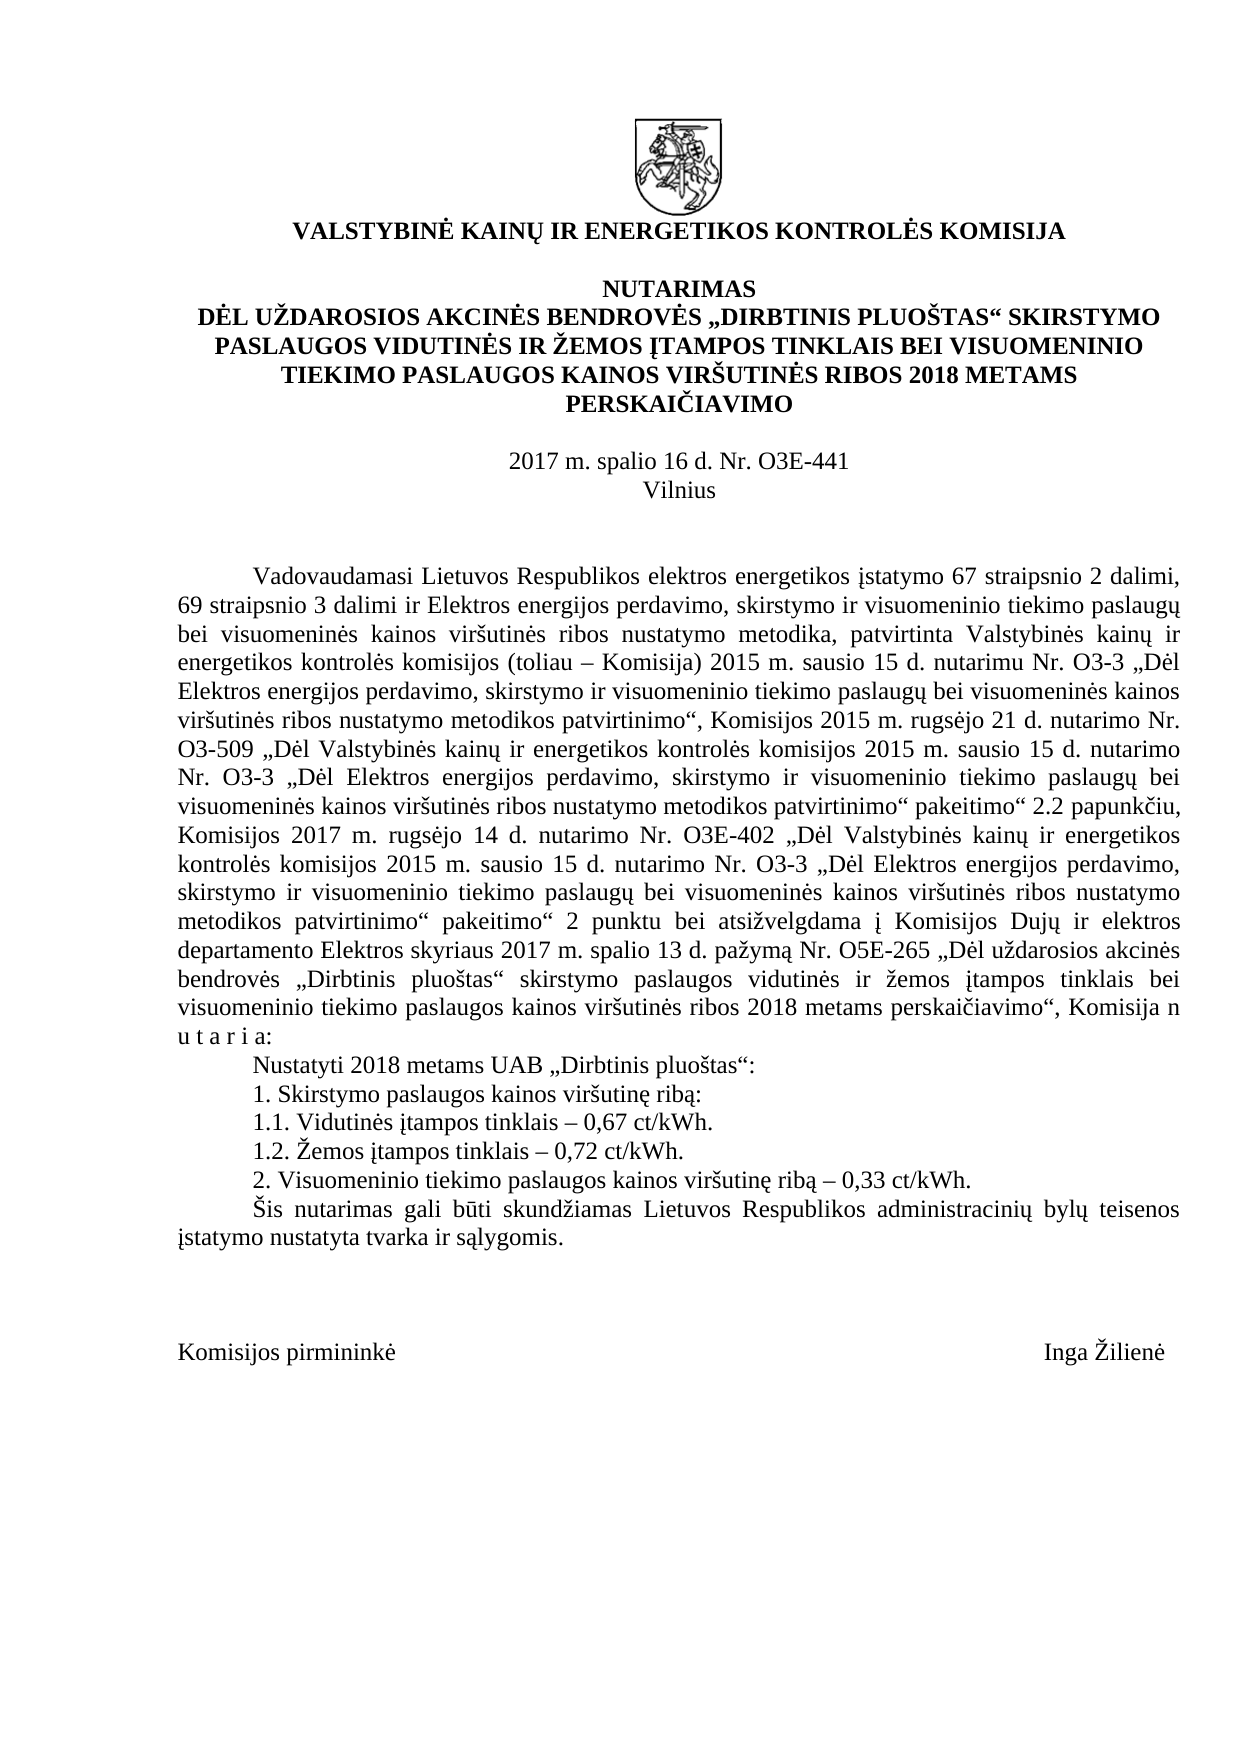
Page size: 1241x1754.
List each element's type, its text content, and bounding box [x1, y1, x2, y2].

text NUTARIMAS [177, 274, 1181, 302]
text Vilnius [177, 475, 1181, 504]
text Komisijos pirmininkė Inga Žilienė [177, 1337, 1181, 1366]
text Šis nutarimas gali būti skundžiamas Lietuvos Respublikos administracinių bylų teisenos įstatymo nustatyta tvarka ir sąlygomis. [177, 1194, 1181, 1251]
text vALSTYBINĖ KAINŲ IR ENERGETIKOS KONTROLĖS KOMISIJA [177, 216, 1181, 245]
text 1.1. Vidutinės įtampos tinklais – 0,67 ct/kWh. [177, 1107, 1181, 1136]
text 1.2. Žemos įtampos tinklais – 0,72 ct/kWh. [177, 1136, 1181, 1165]
text Nustatyti 2018 metams UAB „Dirbtinis pluoštas“: [177, 1050, 1181, 1079]
text 2. Visuomeninio tiekimo paslaugos kainos viršutinę ribą – 0,33 ct/kWh. [177, 1165, 1181, 1194]
text 1. Skirstymo paslaugos kainos viršutinę ribą: [177, 1079, 1181, 1107]
text Vadovaudamasi Lietuvos Respublikos elektros energetikos įstatymo 67 straipsnio 2 dalimi, 69 straipsnio 3 dalimi ir Elektros energijos perdavimo, skirstymo ir visuomeninio tiekimo paslaugų bei visuomeninės kainos viršutinės ribos nustatymo metodika, patvirtinta Valstybinės kainų ir energetikos kontrolės komisijos (toliau – Komisija) 2015 m. sausio 15 d. nutarimu Nr. O3-3 „Dėl Elektros energijos perdavimo, skirstymo ir visuomeninio tiekimo paslaugų bei visuomeninės kainos viršutinės ribos nustatymo metodikos patvirtinimo“, Komisijos 2015 m. rugsėjo 21 d. nutarimo Nr. O3-509 „Dėl Valstybinės kainų ir energetikos kontrolės komisijos 2015 m. sausio 15 d. nutarimo Nr. O3-3 „Dėl Elektros energijos perdavimo, skirstymo ir visuomeninio tiekimo paslaugų bei visuomeninės kainos viršutinės ribos nustatymo metodikos patvirtinimo“ pakeitimo“ 2.2 papunkčiu, Komisijos 2017 m. rugsėjo 14 d. nutarimo Nr. O3E-402 „Dėl Valstybinės kainų ir energetikos kontrolės komisijos 2015 m. sausio 15 d. nutarimo Nr. O3-3 „Dėl Elektros energijos perdavimo, skirstymo ir visuomeninio tiekimo paslaugų bei visuomeninės kainos viršutinės ribos nustatymo metodikos patvirtinimo“ pakeitimo“ 2 punktu bei atsižvelgdama į Komisijos Dujų ir elektros departamento Elektros skyriaus 2017 m. spalio 13 d. pažymą Nr. O5E-265 „Dėl uždarosios akcinės bendrovės „Dirbtinis pluoštas“ skirstymo paslaugos vidutinės ir žemos įtampos tinklais bei visuomeninio tiekimo paslaugos kainos viršutinės ribos 2018 metams perskaičiavimo“, Komisija n u t a r i a: [177, 561, 1181, 1050]
text 2017 m. spalio 16 d. Nr. O3E-441 [177, 446, 1181, 475]
text DĖL UŽDAROSIOS Akcinės Bendrovės „Dirbtinis pluoštas“ SKIRSTYMO paslaugos vidutinės ir žemos įtampos tinklais bei visuomeninio tiekimo PASLAUGos kainos viršutinės ribos 2018 metams perskaičiavimo [177, 302, 1181, 417]
